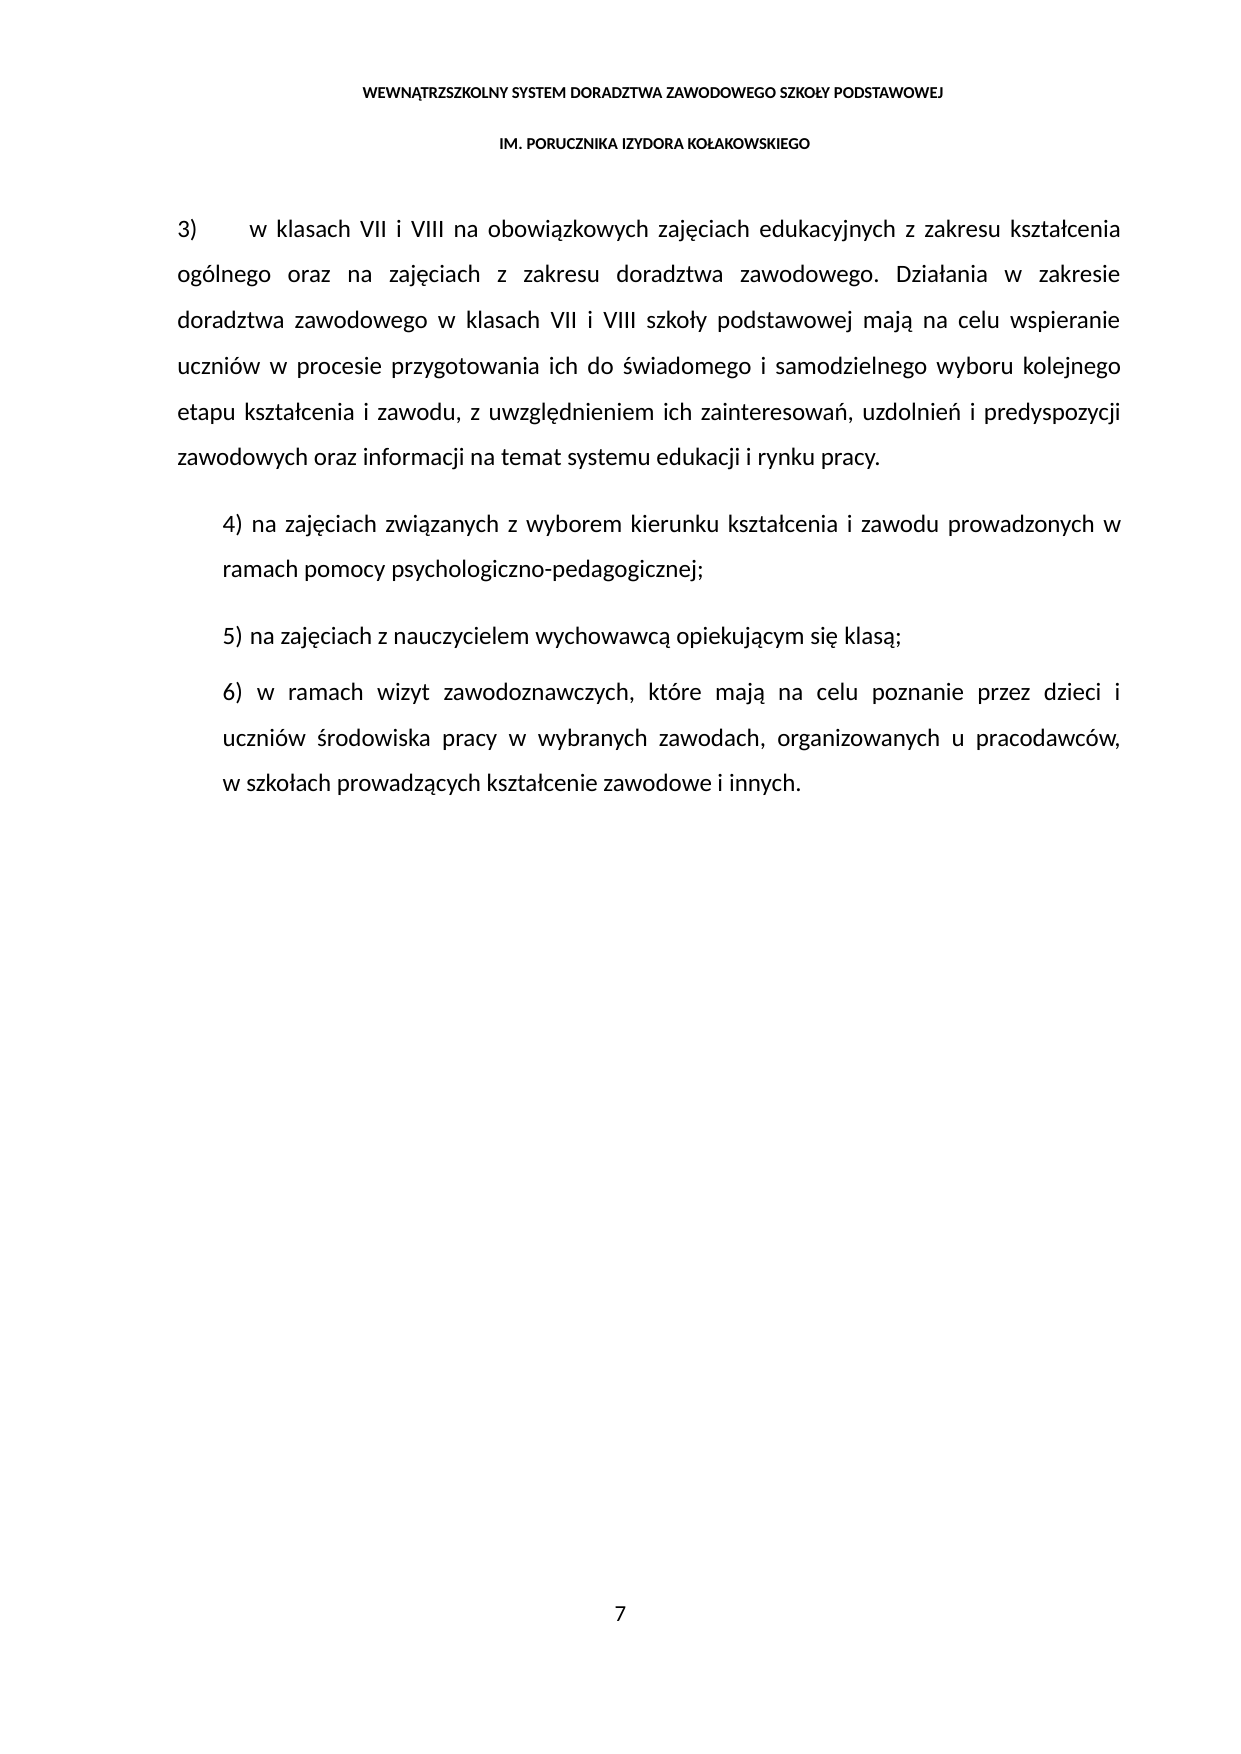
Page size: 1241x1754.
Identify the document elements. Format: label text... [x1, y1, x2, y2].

list na zajęciach z nauczycielem wychowawcą opiekującym się klasą; [222, 620, 1209, 651]
list w klasach VII i VIII na obowiązkowych zajęciach edukacyjnych z zakresu kształcenia ogólnego oraz na zajęciach z zakresu doradztwa zawodowego. Działania w zakresie doradztwa zawodowego w klasach VII i VIII szkoły podstawowej mają na celu wspieranie uczniów w procesie przygotowania ich do świadomego i samodzielnego wyboru kolejnego etapu kształcenia i zawodu, z uwzględnieniem ich zainteresowań, uzdolnień i predyspozycji zawodowych oraz informacji na temat systemu edukacji i rynku pracy. [177, 213, 1122, 472]
list w ramach wizyt zawodoznawczych, które mają na celu poznanie przez dzieci i uczniów środowiska pracy w wybranych zawodach, organizowanych u pracodawców, w szkołach prowadzących kształcenie zawodowe i innych. [222, 676, 1122, 798]
list na zajęciach związanych z wyborem kierunku kształcenia i zawodu prowadzonych w ramach pomocy psychologiczno-pedagogicznej; [222, 508, 1122, 584]
